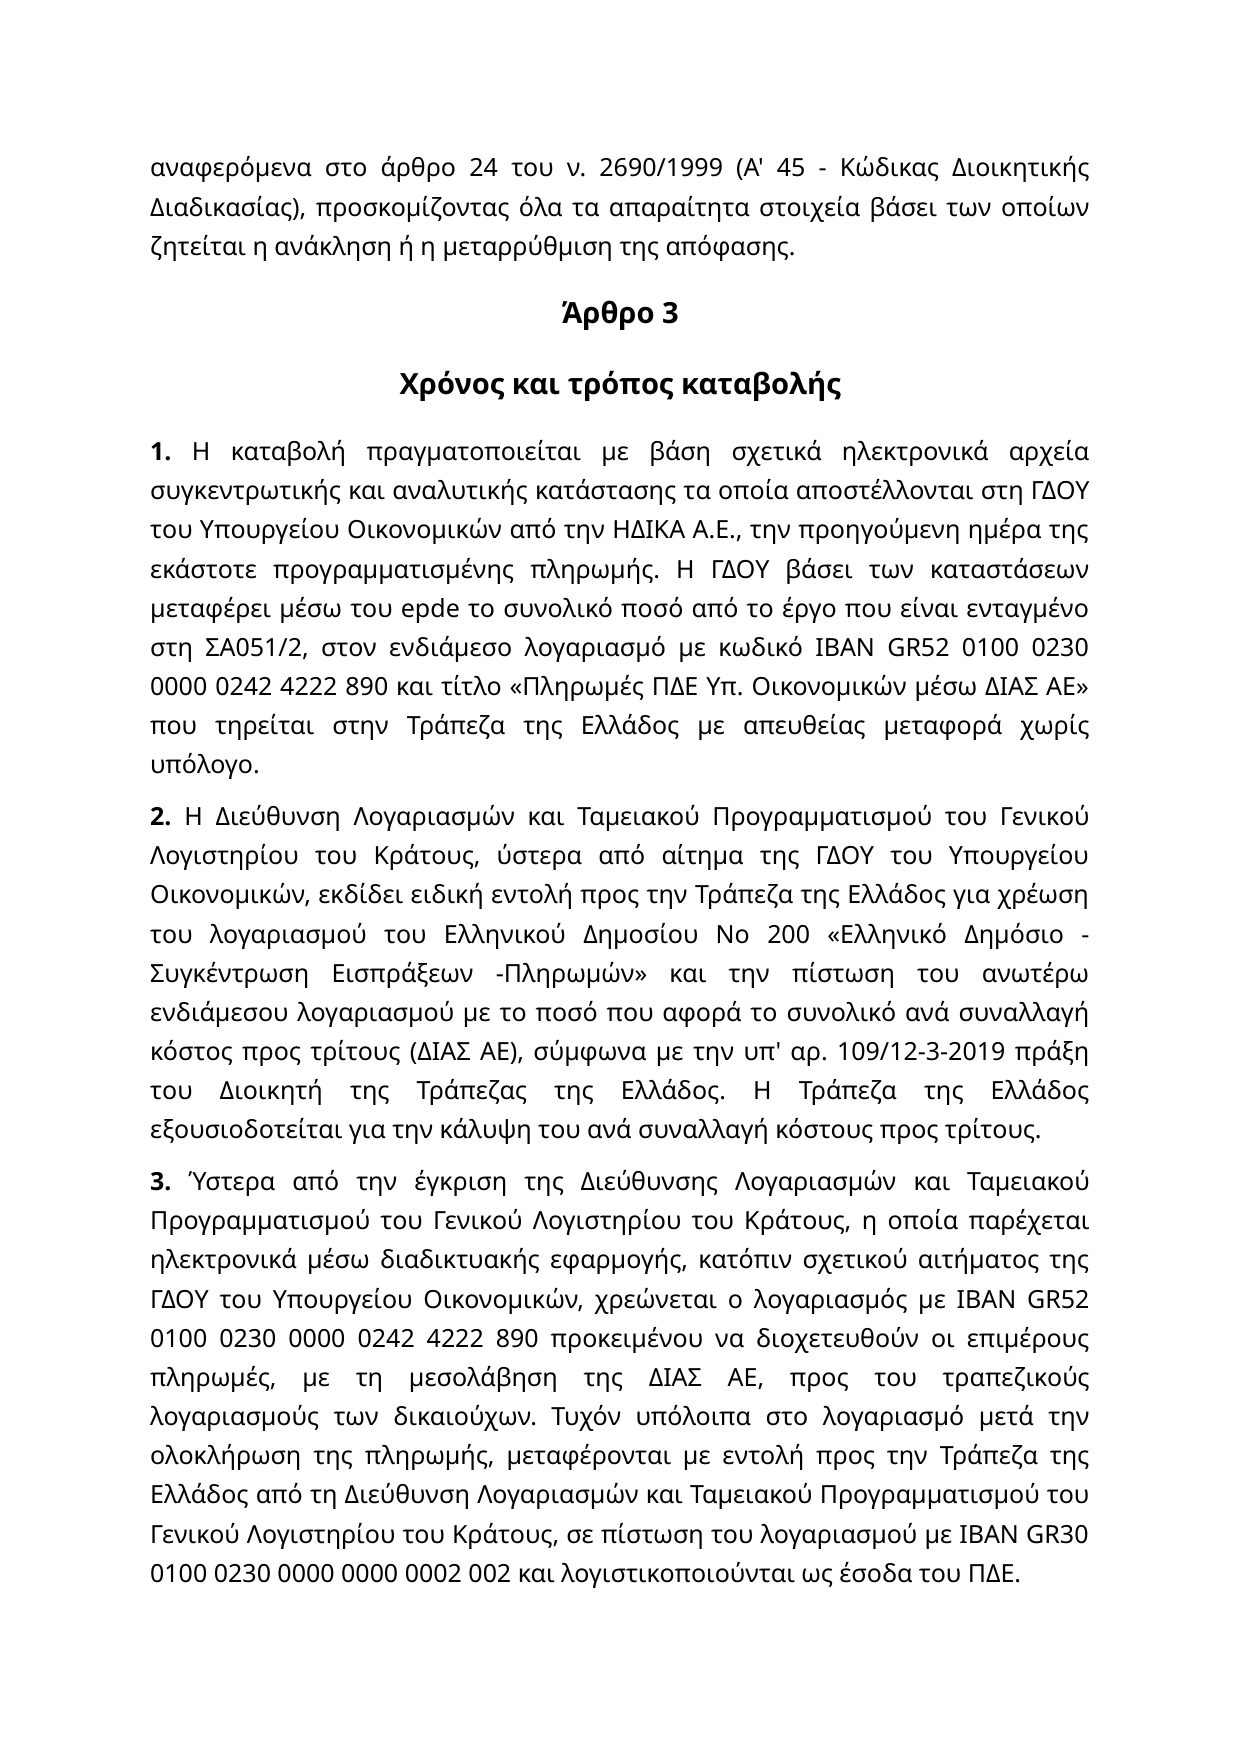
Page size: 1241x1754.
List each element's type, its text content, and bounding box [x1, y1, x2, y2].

text 3. Ύστερα από την έγκριση της Διεύθυνσης Λογαριασμών και Ταμειακού Προγραμματισμού του Γενικού Λογιστηρίου του Κράτους, η οποία παρέχεται ηλεκτρονικά μέσω διαδικτυακής εφαρμογής, κατόπιν σχετικού αιτήματος της ΓΔΟΥ του Υπουργείου Οικονομικών, χρεώνεται ο λογαριασμός με IBAN GR52 0100 0230 0000 0242 4222 890 προκειμένου να διοχετευθούν οι επιμέρους πληρωμές, με τη μεσολάβηση της ΔΙΑΣ ΑΕ, προς του τραπεζικούς λογαριασμούς των δικαιούχων. Τυχόν υπόλοιπα στο λογαριασμό μετά την ολοκλήρωση της πληρωμής, μεταφέρονται με εντολή προς την Τράπεζα της Ελλάδος από τη Διεύθυνση Λογαριασμών και Ταμειακού Προγραμματισμού του Γενικού Λογιστηρίου του Κράτους, σε πίστωση του λογαριασμού με ΙΒΑΝ GR30 0100 0230 0000 0000 0002 002 και λογιστικοποιούνται ως έσοδα του ΠΔΕ. [150, 1164, 1090, 1589]
subtitle Άρθρο 3 [150, 292, 1090, 332]
subtitle Χρόνος και τρόπος καταβολής [150, 363, 1090, 403]
text 2. Η Διεύθυνση Λογαριασμών και Ταμειακού Προγραμματισμού του Γενικού Λογιστηρίου του Κράτους, ύστερα από αίτημα της ΓΔΟΥ του Υπουργείου Οικονομικών, εκδίδει ειδική εντολή προς την Τράπεζα της Ελλάδος για χρέωση του λογαριασμού του Ελληνικού Δημοσίου Νο 200 «Ελληνικό Δημόσιο - Συγκέντρωση Εισπράξεων -Πληρωμών» και την πίστωση του ανωτέρω ενδιάμεσου λογαριασμού με το ποσό που αφορά το συνολικό ανά συναλλαγή κόστος προς τρίτους (ΔΙΑΣ ΑΕ), σύμφωνα με την υπ' αρ. 109/12-3-2019 πράξη του Διοικητή της Τράπεζας της Ελλάδος. Η Τράπεζα της Ελλάδος εξουσιοδοτείται για την κάλυψη του ανά συναλλαγή κόστους προς τρίτους. [150, 799, 1090, 1146]
text 1. Η καταβολή πραγματοποιείται με βάση σχετικά ηλεκτρονικά αρχεία συγκεντρωτικής και αναλυτικής κατάστασης τα οποία αποστέλλονται στη ΓΔΟΥ του Υπουργείου Οικονομικών από την ΗΔΙΚΑ Α.Ε., την προηγούμενη ημέρα της εκάστοτε προγραμματισμένης πληρωμής. Η ΓΔΟΥ βάσει των καταστάσεων μεταφέρει μέσω του epde το συνολικό ποσό από το έργο που είναι ενταγμένο στη ΣΑ051/2, στον ενδιάμεσο λογαριασμό με κωδικό IBAN GR52 0100 0230 0000 0242 4222 890 και τίτλο «Πληρωμές ΠΔΕ Υπ. Οικονομικών μέσω ΔΙΑΣ ΑΕ» που τηρείται στην Τράπεζα της Ελλάδος με απευθείας μεταφορά χωρίς υπόλογο. [150, 434, 1090, 781]
text αναφερόμενα στο άρθρο 24 του ν. 2690/1999 (Α' 45 - Κώδικας Διοικητικής Διαδικασίας), προσκομίζοντας όλα τα απαραίτητα στοιχεία βάσει των οποίων ζητείται η ανάκληση ή η μεταρρύθμιση της απόφασης. [150, 150, 1090, 262]
